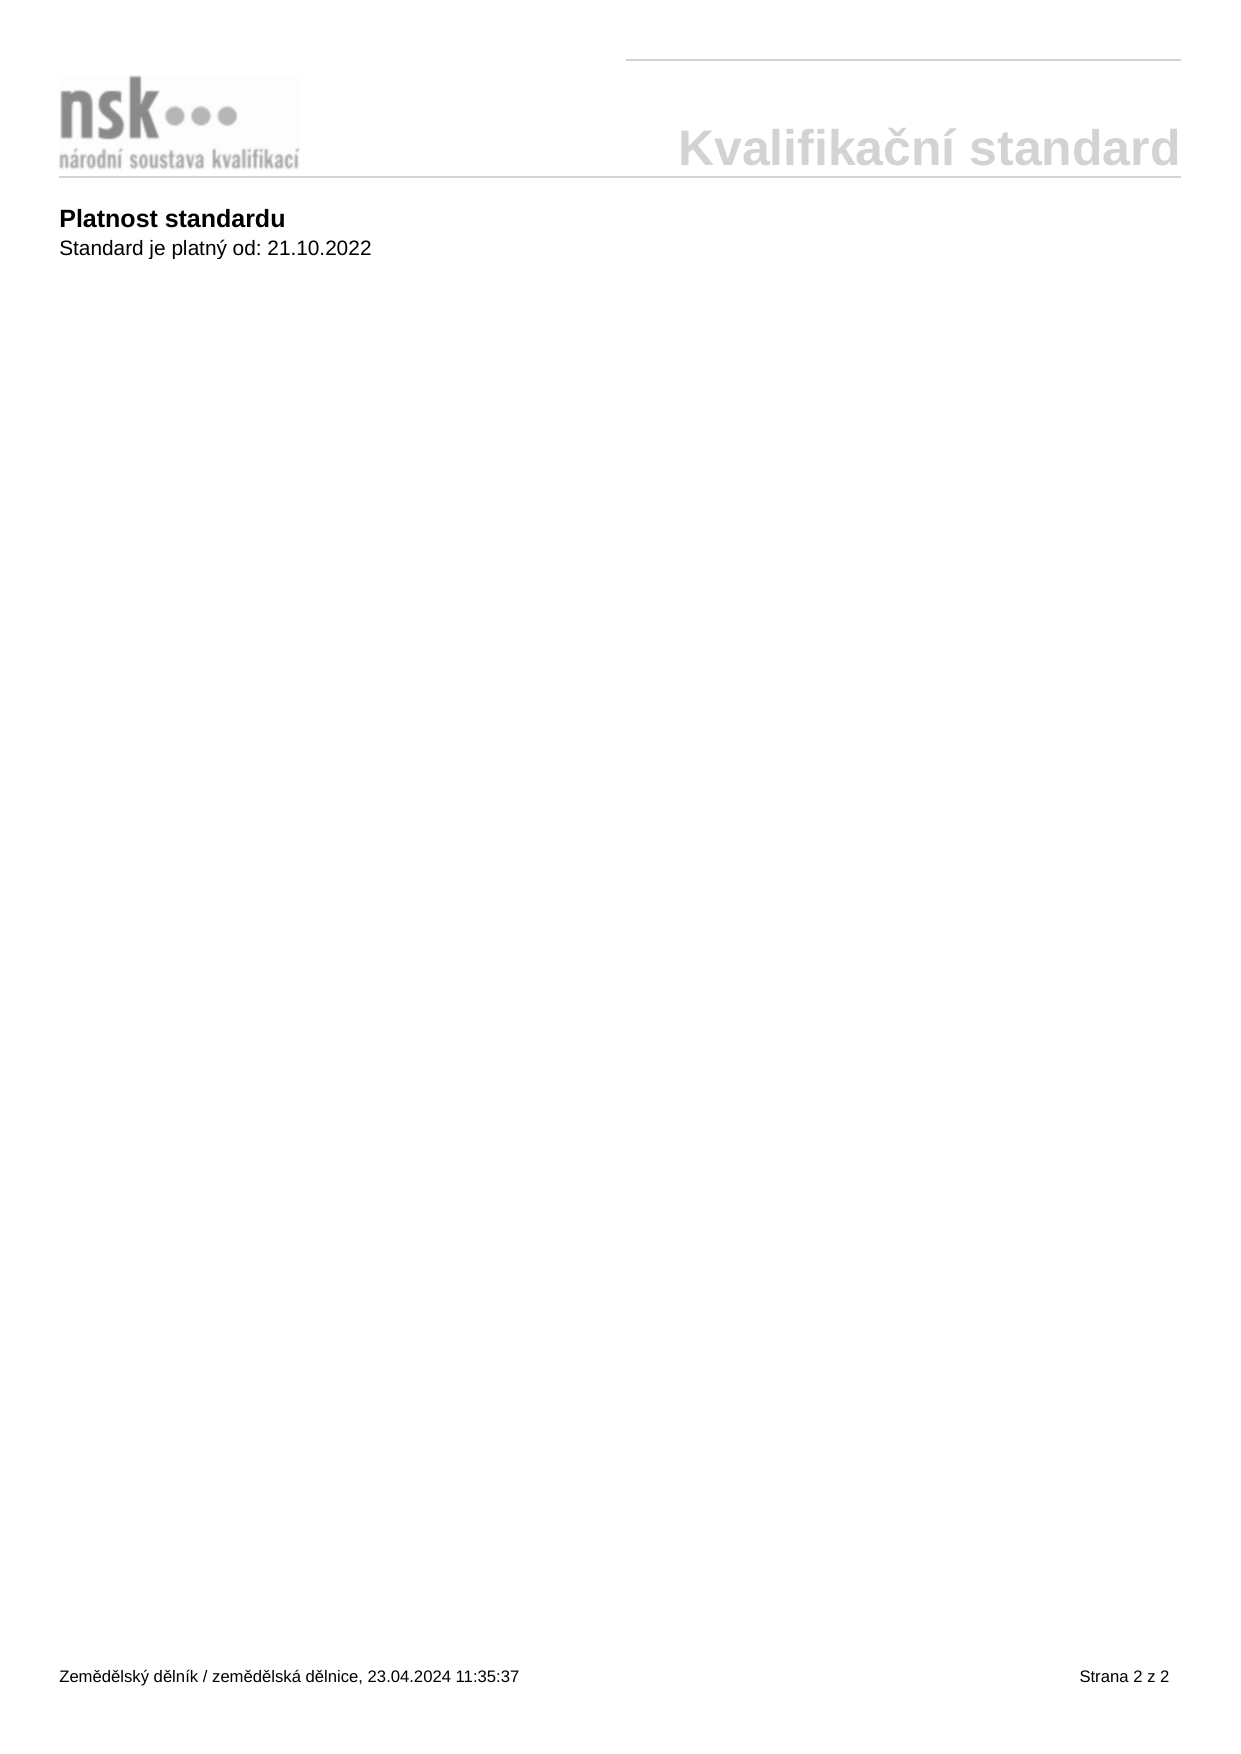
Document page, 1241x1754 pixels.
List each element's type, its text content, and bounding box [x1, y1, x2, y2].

table_cell [626, 1409, 862, 1658]
table_cell [1169, 259, 1181, 559]
table_cell [484, 194, 620, 200]
table_cell Standard je platný od: 21.10.2022 [59, 236, 1181, 259]
picture [58, 59, 621, 171]
table_cell [626, 559, 862, 859]
table_cell [59, 171, 483, 176]
table_cell [626, 194, 862, 200]
table_cell [484, 171, 620, 176]
table_cell [484, 1159, 620, 1409]
table_cell [59, 1159, 483, 1409]
table_cell [862, 194, 1093, 200]
table_cell [484, 859, 620, 1159]
table_cell [484, 1409, 620, 1658]
table_cell [1169, 1159, 1181, 1409]
table_cell [59, 1409, 483, 1658]
table_cell [862, 259, 1093, 559]
table_cell [59, 559, 483, 859]
table_cell [620, 559, 626, 859]
table_cell [1169, 559, 1181, 859]
table_cell [862, 1159, 1093, 1409]
table_cell [1093, 1159, 1169, 1409]
table_cell [1093, 1409, 1169, 1658]
table_cell [484, 559, 620, 859]
table_cell [1093, 194, 1169, 200]
table_cell [59, 178, 1181, 194]
table_cell [621, 59, 626, 170]
table_cell Zemědělský dělník / zemědělská dělnice, 23.04.2024 11:35:37 [59, 1658, 862, 1694]
table_cell [59, 259, 483, 559]
table_cell [862, 859, 1093, 1159]
table_cell [1169, 1409, 1181, 1658]
table_cell [620, 1159, 626, 1409]
table_cell [484, 259, 620, 559]
table_cell [862, 559, 1093, 859]
table_cell Platnost standardu [59, 200, 1181, 236]
table_cell [862, 1409, 1093, 1658]
table_cell [620, 1409, 626, 1658]
table_cell [1093, 859, 1169, 1159]
table_cell [626, 859, 862, 1159]
table_cell [626, 1159, 862, 1409]
table_cell Strana 2 z 2 [862, 1658, 1169, 1694]
table_cell Kvalifikační standard [626, 61, 1181, 176]
table_cell [620, 859, 626, 1159]
table_cell [1169, 1658, 1181, 1694]
table_cell [59, 859, 483, 1159]
table_cell [620, 259, 626, 559]
table_cell [1169, 859, 1181, 1159]
table_cell [59, 194, 483, 200]
table_cell [1093, 559, 1169, 859]
table_cell [626, 259, 862, 559]
table_cell [1093, 259, 1169, 559]
table_cell [1169, 194, 1181, 200]
